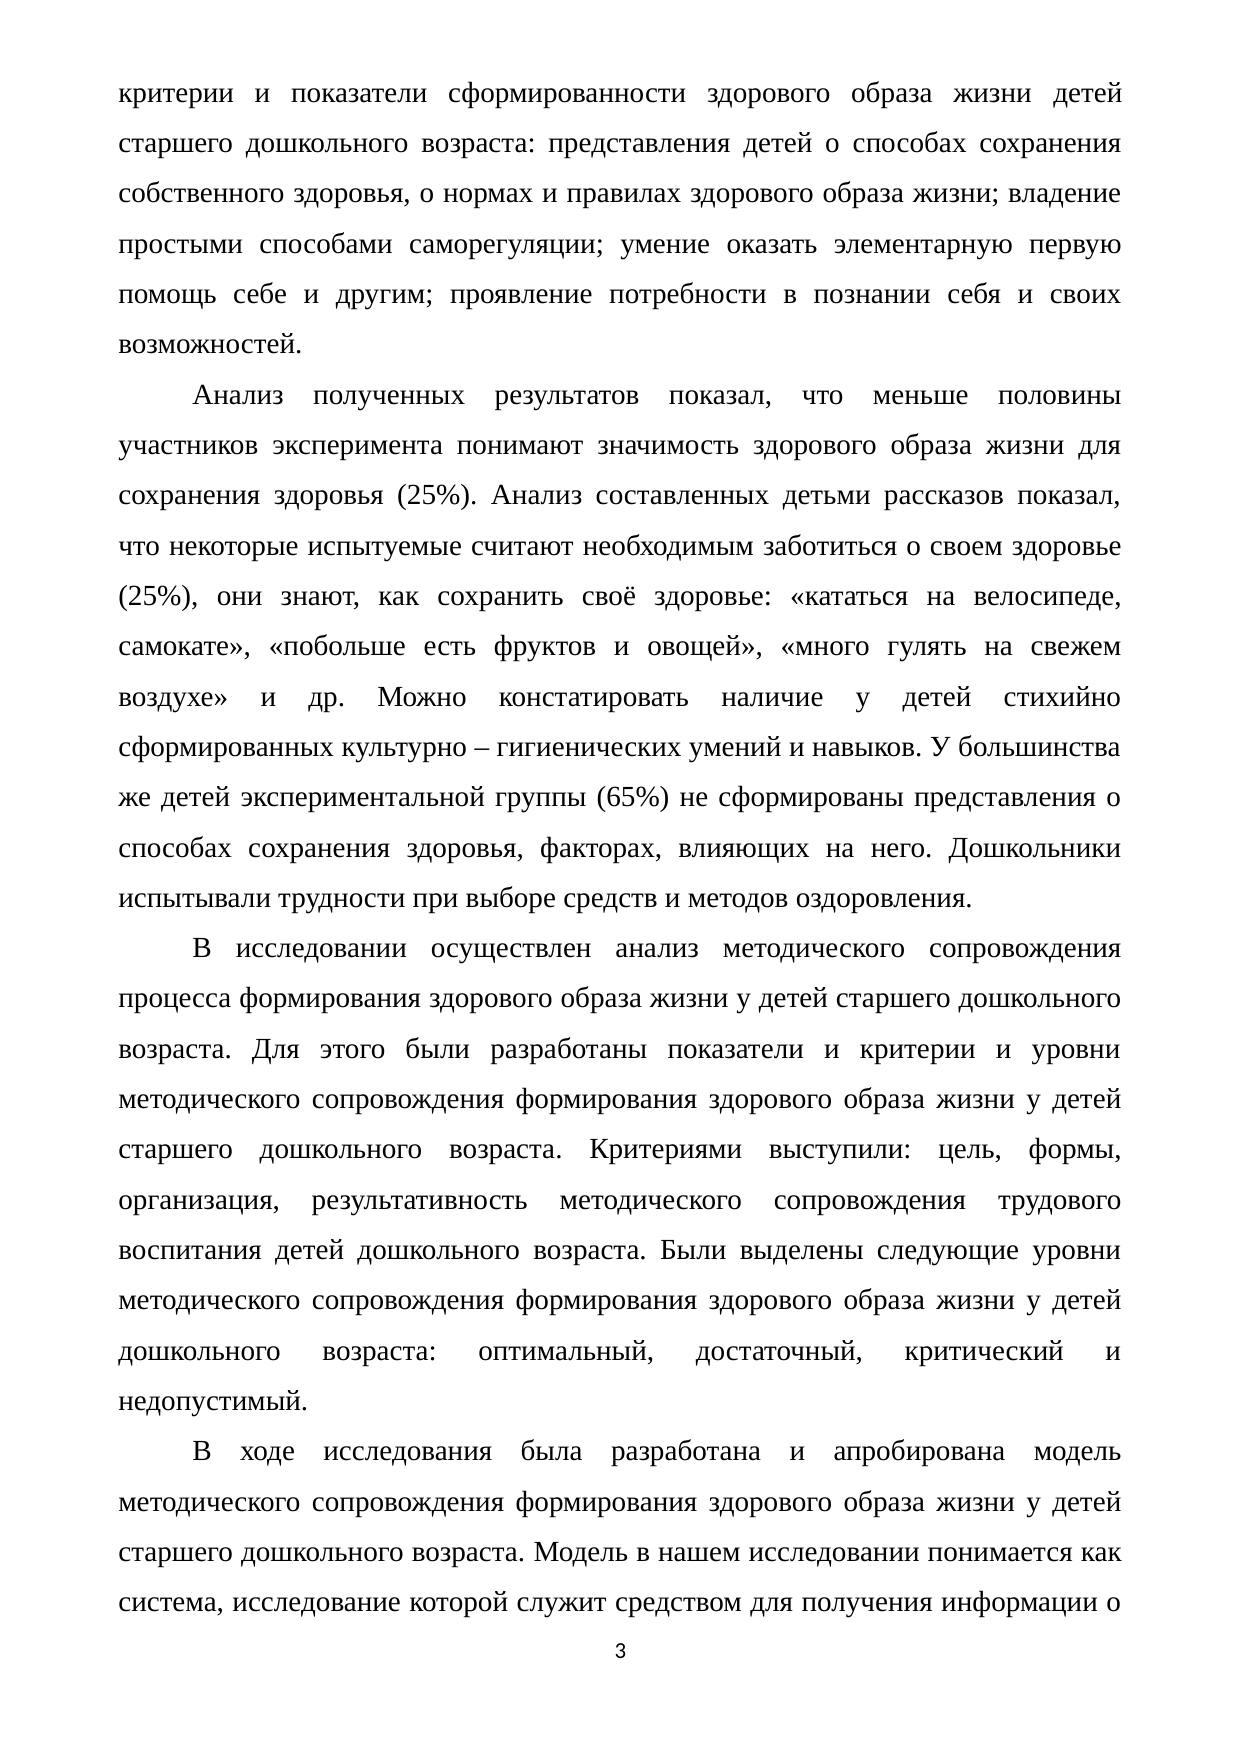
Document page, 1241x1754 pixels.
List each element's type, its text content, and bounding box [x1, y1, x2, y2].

text В ходе исследования была разработана и апробирована модель методического сопровождения формирования здорового образа жизни у детей старшего дошкольного возраста. Модель в нашем исследовании понимается как система, исследование которой служит средством для получения информации о [118, 1433, 1122, 1618]
text критерии и показатели сформированности здорового образа жизни детей старшего дошкольного возраста: представления детей о способах сохранения собственного здоровья, о нормах и правилах здорового образа жизни; владение простыми способами саморегуляции; умение оказать элементарную первую помощь себе и другим; проявление потребности в познании себя и своих возможностей. [118, 75, 1122, 360]
text Анализ полученных результатов показал, что меньше половины участников эксперимента понимают значимость здорового образа жизни для сохранения здоровья (25%). Анализ составленных детьми рассказов показал, что некоторые испытуемые считают необходимым заботиться о своем здоровье (25%), они знают, как сохранить своё здоровье: «кататься на велосипеде, самокате», «побольше есть фруктов и овощей», «много гулять на свежем воздухе» и др. Можно констатировать наличие у детей стихийно сформированных культурно – гигиенических умений и навыков. У большинства же детей экспериментальной группы (65%) не сформированы представления о способах сохранения здоровья, факторах, влияющих на него. Дошкольники испытывали трудности при выборе средств и методов оздоровления. [118, 377, 1122, 913]
text В исследовании осуществлен анализ методического сопровождения процесса формирования здорового образа жизни у детей старшего дошкольного возраста. Для этого были разработаны показатели и критерии и уровни методического сопровождения формирования здорового образа жизни у детей старшего дошкольного возраста. Критериями выступили: цель, формы, организация, результативность методического сопровождения трудового воспитания детей дошкольного возраста. Были выделены следующие уровни методического сопровождения формирования здорового образа жизни у детей дошкольного возраста: оптимальный, достаточный, критический и недопустимый. [118, 930, 1122, 1417]
